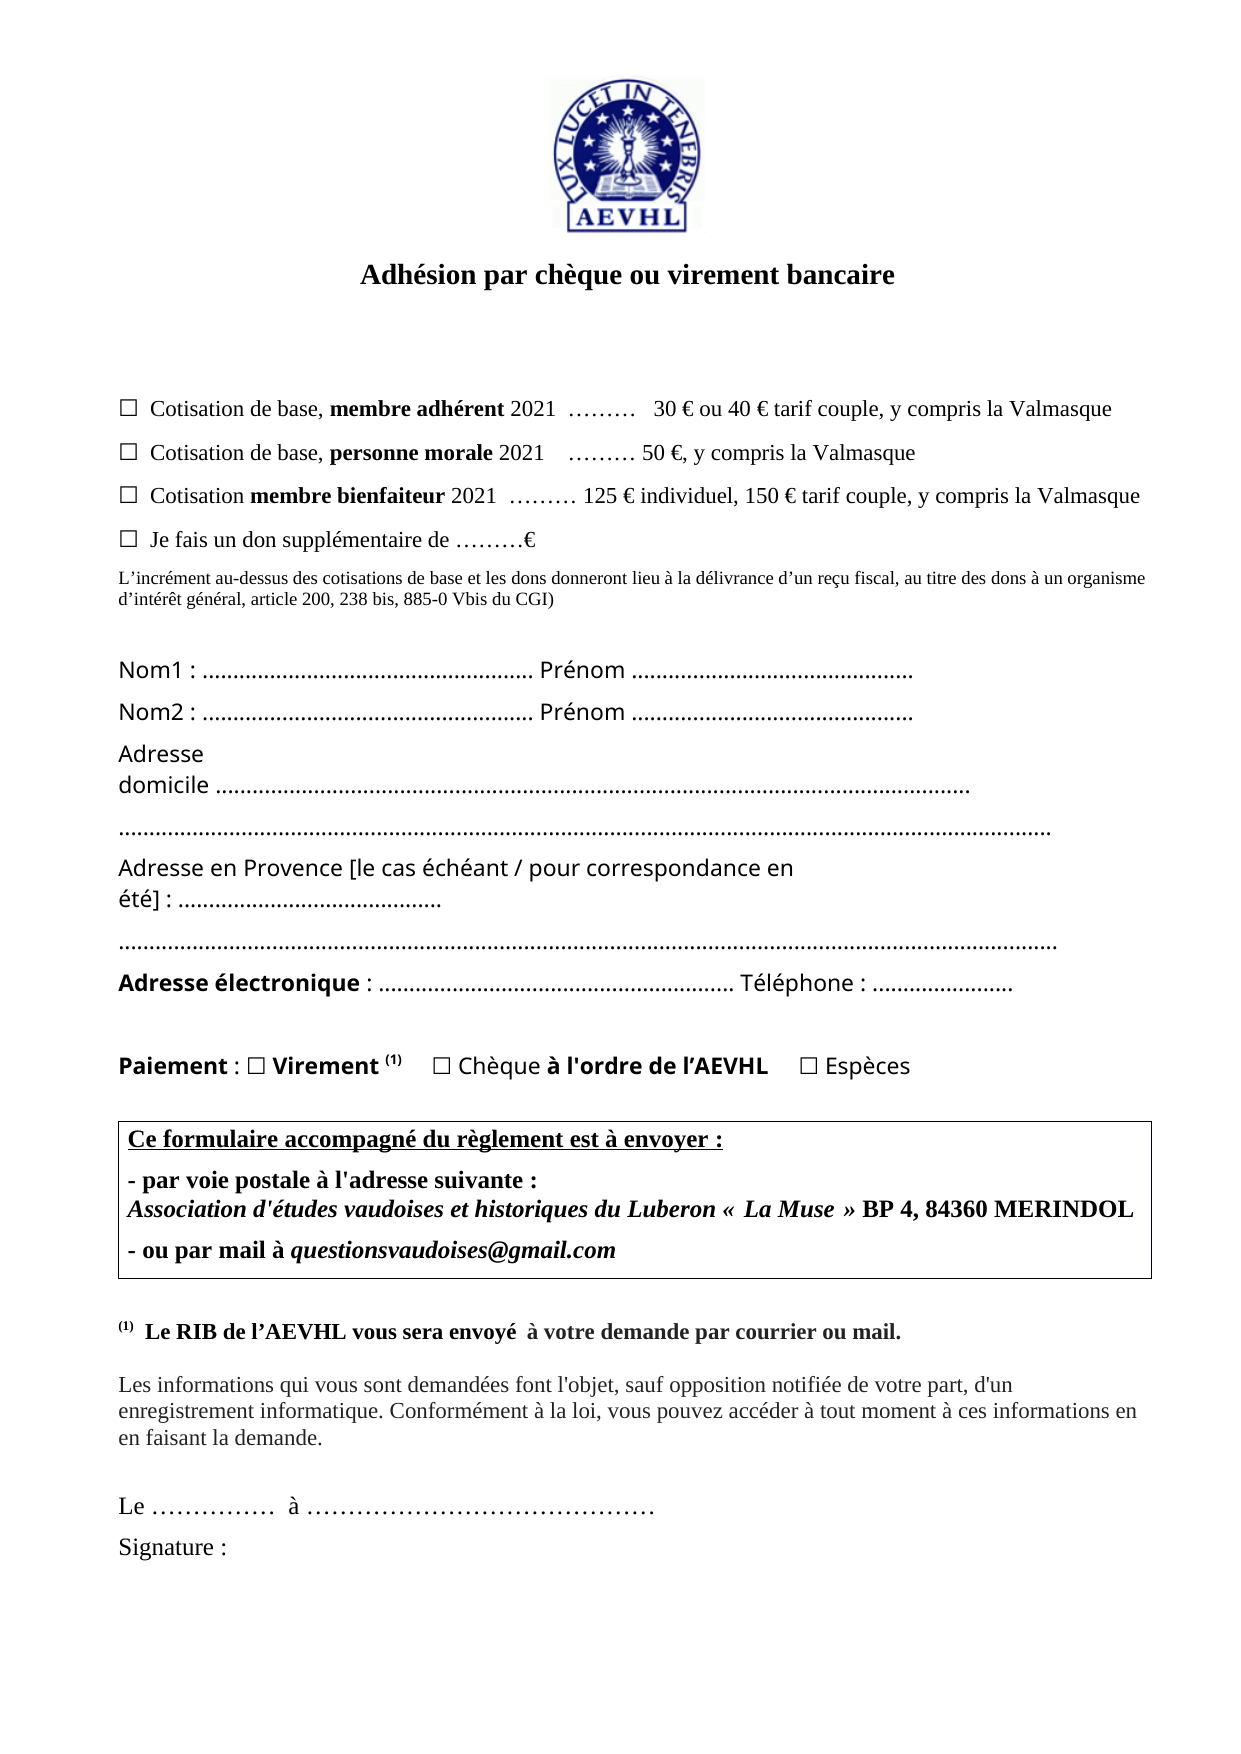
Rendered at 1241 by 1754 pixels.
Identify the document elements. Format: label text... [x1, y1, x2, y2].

text Adhésion par chèque ou virement bancaire [88, 257, 1167, 291]
text L’incrément au-dessus des cotisations de base et les dons donneront lieu à la délivrance d’un reçu fiscal, au titre des dons à un organisme d’intérêt général, article 200, 238 bis, 885-0 Vbis du CGI) [118, 567, 1152, 610]
picture [548, 74, 707, 234]
text Nom1 : ...................................................... Prénom .............................................. [118, 654, 945, 686]
text Le …………… à …………………………………… [118, 1491, 1152, 1520]
text - par voie postale à l'adresse suivante : [119, 1162, 1151, 1191]
text Adresse en Provence [le cas échéant / pour correspondance en été] : ........................................... [118, 852, 1063, 915]
text Adresse électronique : .......................................................... Téléphone : ....................... [118, 967, 1063, 998]
text Nom2 : ...................................................... Prénom .............................................. [118, 696, 1063, 727]
text ......................................................................................................................................................... [118, 925, 1063, 956]
text - ou par mail à questionsvaudoises@gmail.com [119, 1232, 1151, 1278]
text ☐ Cotisation de base, personne morale 2021 ……… 50 €, y compris la Valmasque [118, 435, 1152, 467]
text ☐ Cotisation de base, membre adhérent 2021 ……… 30 € ou 40 € tarif couple, y compris la Valmasque [118, 392, 1152, 423]
text ........................................................................................................................................................ [118, 811, 1063, 842]
text Signature : [118, 1532, 1152, 1561]
text Association d'études vaudoises et historiques du Luberon « La Muse » BP 4, 84360 MERINDOL [119, 1191, 1151, 1222]
text Adresse domicile ........................................................................................................................... [118, 738, 989, 800]
text Paiement : ☐ Virement (1) ☐ Chèque à l'ordre de l’AEVHL ☐ Espèces [118, 1050, 1063, 1110]
text (1) Le RIB de l’AEVHL vous sera envoyé à votre demande par courrier ou mail. [118, 1318, 1152, 1344]
text ☐ Je fais un don supplémentaire de ………€ [118, 523, 1152, 554]
text ☐ Cotisation membre bienfaiteur 2021 ……… 125 € individuel, 150 € tarif couple, y compris la Valmasque [118, 479, 1152, 510]
text Les informations qui vous sont demandées font l'objet, sauf opposition notifiée de votre part, d'un enregistrement informatique. Conformément à la loi, vous pouvez accéder à tout moment à ces informations en en faisant la demande. [118, 1371, 1152, 1450]
text Ce formulaire accompagné du règlement est à envoyer : [119, 1122, 1151, 1152]
